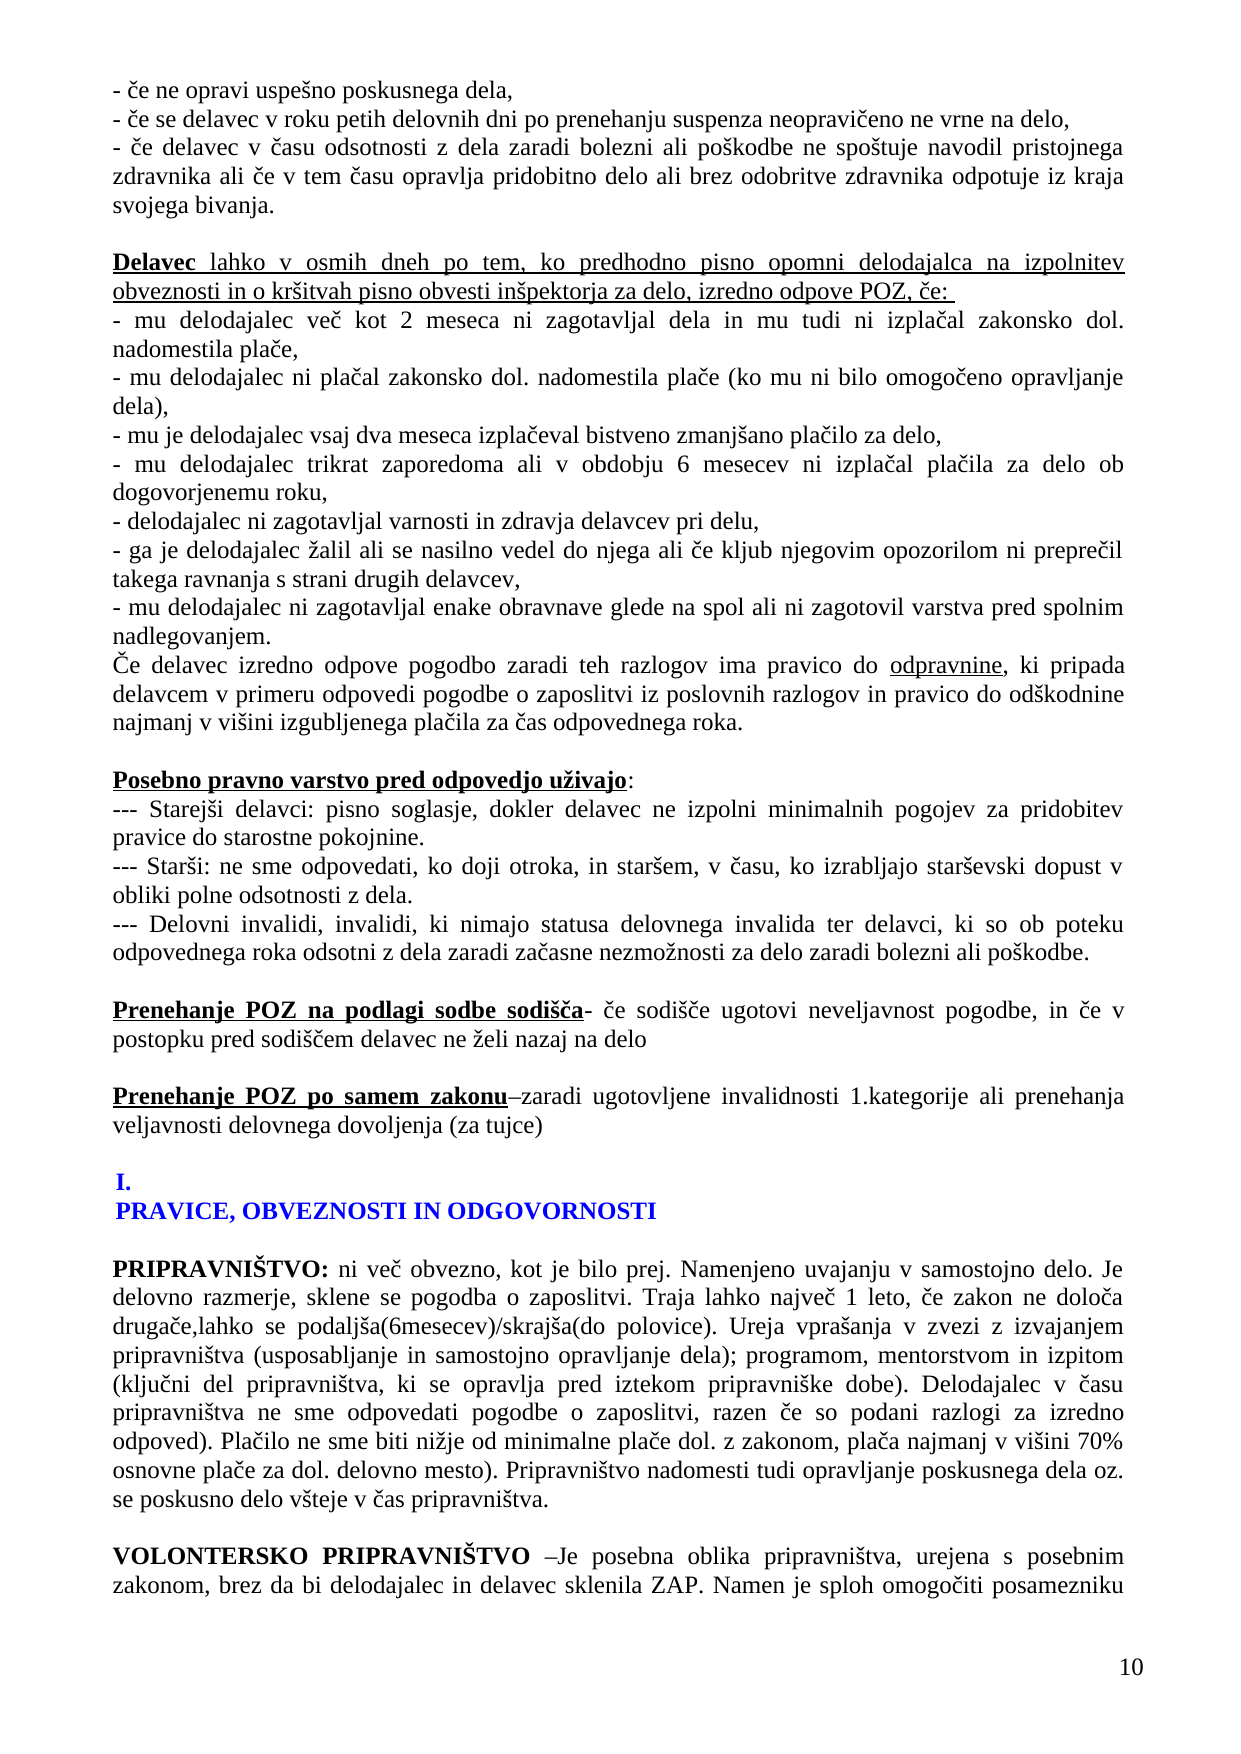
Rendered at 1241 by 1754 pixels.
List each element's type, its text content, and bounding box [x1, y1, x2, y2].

text Prenehanje POZ po samem zakonu–zaradi ugotovljene invalidnosti 1.kategorije ali prenehanja veljavnosti delovnega dovoljenja (za tujce) [112, 1081, 1125, 1139]
text - mu delodajalec ni plačal zakonsko dol. nadomestila plače (ko mu ni bilo omogočeno opravljanje dela), [112, 362, 1125, 420]
text --- Delovni invalidi, invalidi, ki nimajo statusa delovnega invalida ter delavci, ki so ob poteku odpovednega roka odsotni z dela zaradi začasne nezmožnosti za delo zaradi bolezni ali poškodbe. [112, 909, 1125, 966]
subtitle PRAVICE, OBVEZNOSTI IN ODGOVORNOSTI [131, 1167, 1125, 1225]
text VOLONTERSKO PRIPRAVNIŠTVO –Je posebna oblika pripravništva, urejena s posebnim zakonom, brez da bi delodajalec in delavec sklenila ZAP. Namen je sploh omogočiti posamezniku [112, 1541, 1125, 1599]
text --- Starejši delavci: pisno soglasje, dokler delavec ne izpolni minimalnih pogojev za pridobitev pravice do starostne pokojnine. [112, 794, 1125, 851]
text --- Starši: ne sme odpovedati, ko doji otroka, in staršem, v času, ko izrabljajo starševski dopust v obliki polne odsotnosti z dela. [112, 851, 1125, 909]
text - mu delodajalec ni zagotavljal enake obravnave glede na spol ali ni zagotovil varstva pred spolnim nadlegovanjem. [112, 592, 1125, 650]
text - mu je delodajalec vsaj dva meseca izplačeval bistveno zmanjšano plačilo za delo, [112, 420, 1125, 449]
text - delodajalec ni zagotavljal varnosti in zdravja delavcev pri delu, [112, 506, 1125, 535]
text - mu delodajalec trikrat zaporedoma ali v obdobju 6 mesecev ni izplačal plačila za delo ob dogovorjenemu roku, [112, 449, 1125, 506]
text Prenehanje POZ na podlagi sodbe sodišča- če sodišče ugotovi neveljavnost pogodbe, in če v postopku pred sodiščem delavec ne želi nazaj na delo [112, 995, 1125, 1052]
text Delavec lahko v osmih dneh po tem, ko predhodno pisno opomni delodajalca na izpolnitev [112, 247, 1125, 272]
text obveznosti in o kršitvah pisno obvesti inšpektorja za delo, izredno odpove POZ, če: [112, 273, 1125, 305]
text - ga je delodajalec žalil ali se nasilno vedel do njega ali če kljub njegovim opozorilom ni preprečil takega ravnanja s strani drugih delavcev, [112, 535, 1125, 592]
text - če delavec v času odsotnosti z dela zaradi bolezni ali poškodbe ne spoštuje navodil pristojnega zdravnika ali če v tem času opravlja pridobitno delo ali brez odobritve zdravnika odpotuje iz kraja svojega bivanja. [112, 132, 1125, 219]
text - mu delodajalec več kot 2 meseca ni zagotavljal dela in mu tudi ni izplačal zakonsko dol. nadomestila plače, [112, 305, 1125, 362]
text - če ne opravi uspešno poskusnega dela, [112, 75, 1125, 104]
text Posebno pravno varstvo pred odpovedjo uživajo: [112, 765, 1125, 794]
text PRIPRAVNIŠTVO: ni več obvezno, kot je bilo prej. Namenjeno uvajanju v samostojno delo. Je delovno razmerje, sklene se pogodba o zaposlitvi. Traja lahko največ 1 leto, če zakon ne določa drugače,lahko se podaljša(6mesecev)/skrajša(do polovice). Ureja vprašanja v zvezi z izvajanjem pripravništva (usposabljanje in samostojno opravljanje dela); programom, mentorstvom in izpitom (ključni del pripravništva, ki se opravlja pred iztekom pripravniške dobe). Delodajalec v času pripravništva ne sme odpovedati pogodbe o zaposlitvi, razen če so podani razlogi za izredno odpoved). Plačilo ne sme biti nižje od minimalne plače dol. z zakonom, plača najmanj v višini 70% osnovne plače za dol. delovno mesto). Pripravništvo nadomesti tudi opravljanje poskusnega dela oz. se poskusno delo všteje v čas pripravništva. [112, 1254, 1125, 1512]
text - če se delavec v roku petih delovnih dni po prenehanju suspenza neopravičeno ne vrne na delo, [112, 104, 1125, 132]
text Če delavec izredno odpove pogodbo zaradi teh razlogov ima pravico do odpravnine, ki pripada delavcem v primeru odpovedi pogodbe o zaposlitvi iz poslovnih razlogov in pravico do odškodnine najmanj v višini izgubljenega plačila za čas odpovednega roka. [112, 650, 1125, 736]
